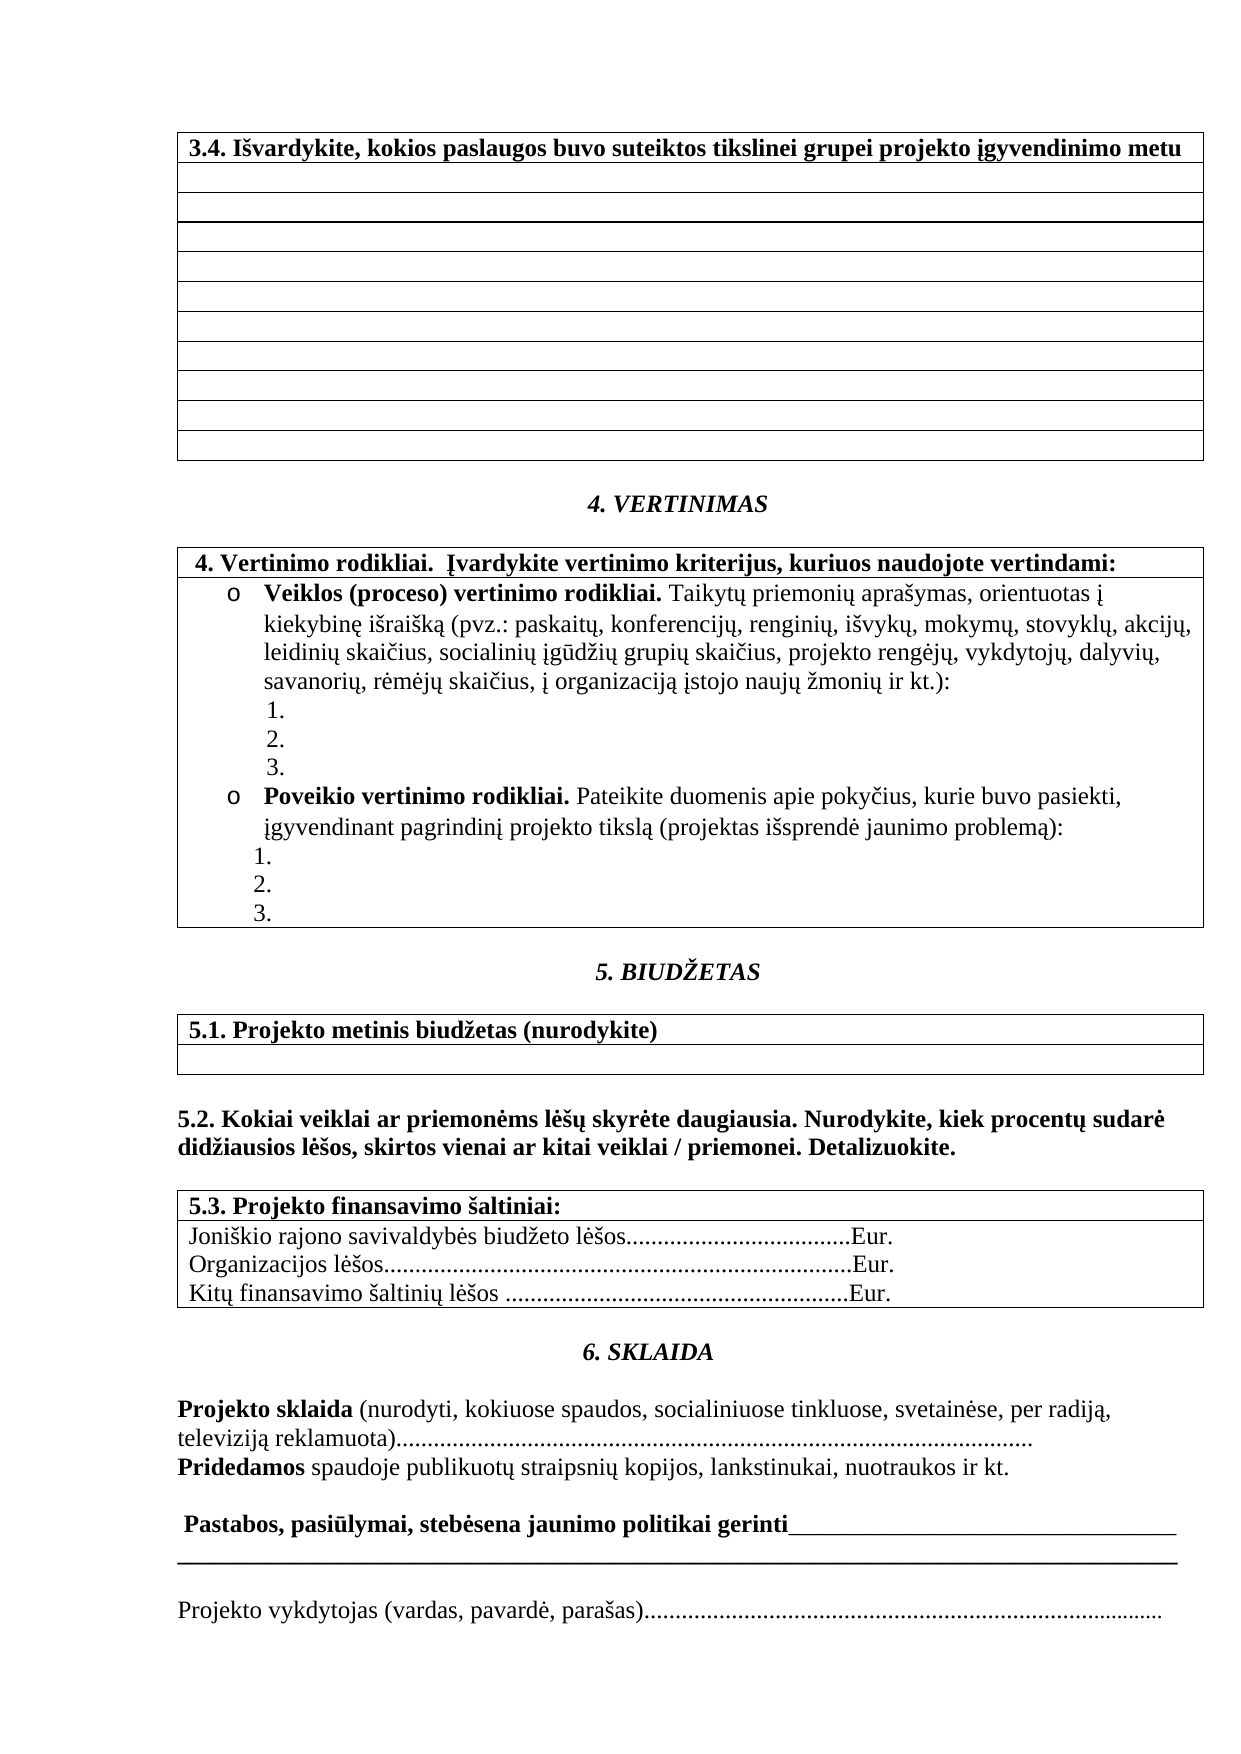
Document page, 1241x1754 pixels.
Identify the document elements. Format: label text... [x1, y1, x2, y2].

table_header 4. Vertinimo rodikliai. Įvardykite vertinimo kriterijus, kuriuos naudojote vertindami: [178, 548, 1203, 577]
text 4. VERTINIMAS [177, 489, 1181, 518]
text Projekto vykdytojas (vardas, pavardė, parašas).................................................................................... [177, 1596, 1181, 1624]
table_cell [178, 193, 1203, 221]
table_cell [178, 342, 1203, 370]
table_cell [178, 371, 1203, 400]
table_header 3.4. Išvardykite, kokios paslaugos buvo suteiktos tikslinei grupei projekto įgyvendinimo metu [178, 133, 1203, 162]
table_cell [178, 252, 1203, 281]
table_cell [178, 312, 1203, 341]
table_cell [178, 223, 1203, 251]
table_cell [178, 401, 1203, 430]
table_cell [178, 431, 1203, 460]
table_cell [178, 163, 1203, 192]
text Pastabos, pasiūlymai, stebėsena jaunimo politikai gerinti_______________________________ [177, 1509, 1181, 1538]
text Pridedamos spaudoje publikuotų straipsnių kopijos, lankstinukai, nuotraukos ir kt. [177, 1452, 1181, 1481]
text 5.2. Kokiai veiklai ar priemonėms lėšų skyrėte daugiausia. Nurodykite, kiek procentų sudarė didžiausios lėšos, skirtos vienai ar kitai veiklai / priemonei. Detalizuokite. [177, 1104, 1181, 1161]
table_cell [178, 1045, 1203, 1074]
text ________________________________________________________________________________ [177, 1538, 1181, 1567]
text 5. BIUDŽETAS [177, 957, 1181, 986]
table_cell o Veiklos (proceso) vertinimo rodikliai. Taikytų priemonių aprašymas, orientuotas į kiekybinę išraišką (pvz.: paskaitų, konferencijų, renginių, išvykų, mokymų, stovyklų, akcijų, leidinių skaičius, socialinių įgūdžių grupių skaičius, projekto rengėjų, vykdytojų, dalyvių, savanorių, rėmėjų skaičius, į organizaciją įstojo naujų žmonių ir kt.): 1. 2. 3. o Poveikio vertinimo rodikliai. Pateikite duomenis apie pokyčius, kurie buvo pasiekti, įgyvendinant pagrindinį projekto tikslą (projektas išsprendė jaunimo problemą): 1. 2. 3. [178, 578, 1203, 927]
table_cell [178, 282, 1203, 311]
table_header 5.1. Projekto metinis biudžetas (nurodykite) [178, 1015, 1203, 1044]
text Projekto sklaida (nurodyti, kokiuose spaudos, socialiniuose tinkluose, svetainėse, per radiją, televiziją reklamuota)...................................................................................................... [177, 1394, 1181, 1452]
table_cell Joniškio rajono savivaldybės biudžeto lėšos....................................Eur. Organizacijos lėšos...........................................................................Eur. Kitų finansavimo šaltinių lėšos .......................................................Eur. [178, 1221, 1203, 1307]
table_header 5.3. Projekto finansavimo šaltiniai: [178, 1191, 1203, 1220]
text 6. SKLAIDA [447, 1337, 1181, 1366]
